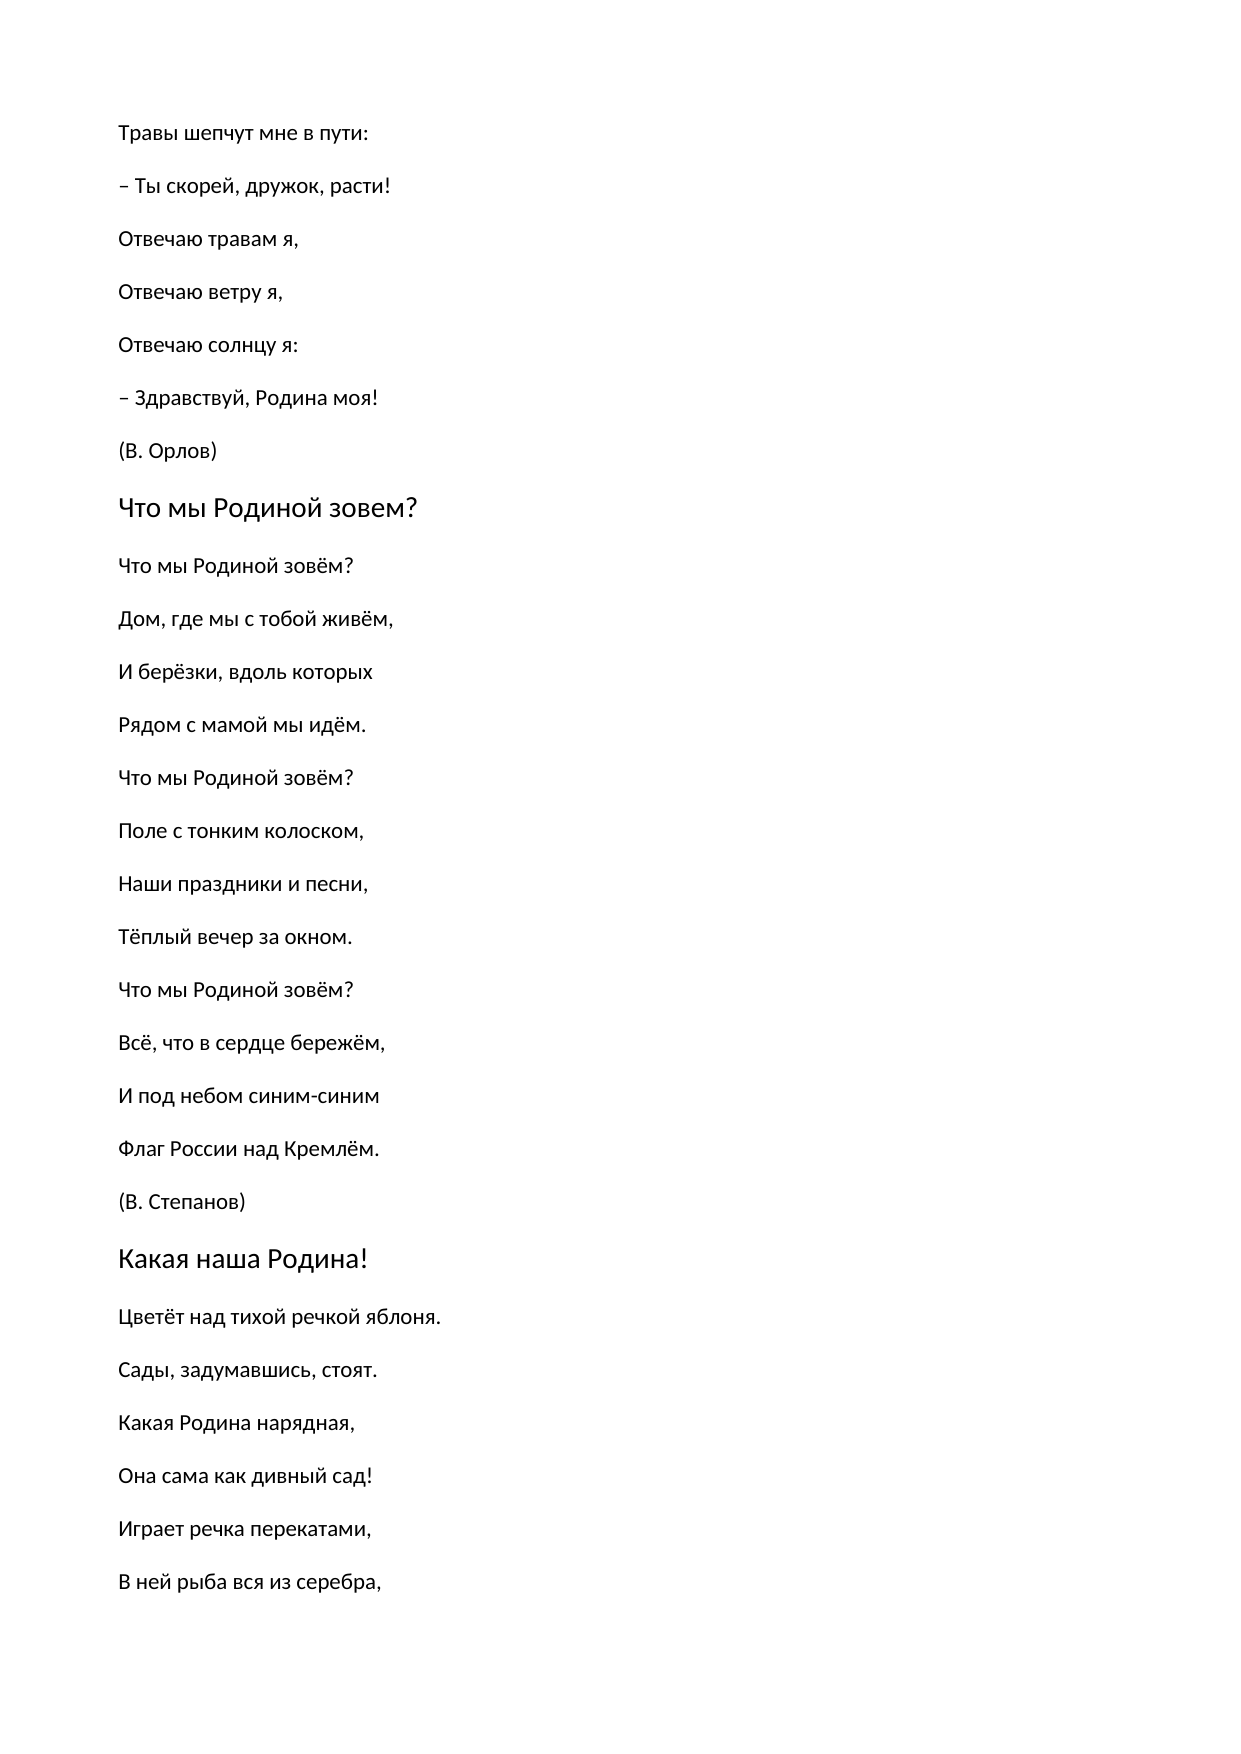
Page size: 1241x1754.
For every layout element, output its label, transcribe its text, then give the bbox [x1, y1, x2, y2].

text Поле с тонким колоском, [118, 816, 1122, 844]
text И берёзки, вдоль которых [118, 657, 1122, 685]
text (В. Степанов) [118, 1187, 1122, 1215]
text Какая Родина нарядная, [118, 1408, 1122, 1436]
text Какая наша Родина! [118, 1240, 1122, 1276]
text Отвечаю травам я, [118, 224, 1122, 252]
text Отвечаю солнцу я: [118, 330, 1122, 358]
text Что мы Родиной зовём? [118, 763, 1122, 791]
text Цветёт над тихой речкой яблоня. [118, 1302, 1122, 1330]
text – Ты скорей, дружок, расти! [118, 171, 1122, 199]
text Рядом с мамой мы идём. [118, 710, 1122, 738]
text Что мы Родиной зовём? [118, 975, 1122, 1003]
text Наши праздники и песни, [118, 869, 1122, 897]
text Что мы Родиной зовём? [118, 551, 1122, 579]
text Отвечаю ветру я, [118, 277, 1122, 305]
text Сады, задумавшись, стоят. [118, 1355, 1122, 1383]
text (В. Орлов) [118, 436, 1122, 464]
text Дом, где мы с тобой живём, [118, 604, 1122, 632]
text Травы шепчут мне в пути: [118, 118, 1122, 146]
text Она сама как дивный сад! [118, 1461, 1122, 1489]
text Флаг России над Кремлём. [118, 1134, 1122, 1162]
text И под небом синим-синим [118, 1081, 1122, 1109]
text В ней рыба вся из серебра, [118, 1567, 1122, 1595]
text – Здравствуй, Родина моя! [118, 383, 1122, 411]
text Что мы Родиной зовем? [118, 489, 1122, 525]
text Всё, что в сердце бережём, [118, 1028, 1122, 1056]
text Тёплый вечер за окном. [118, 922, 1122, 950]
text Играет речка перекатами, [118, 1514, 1122, 1542]
